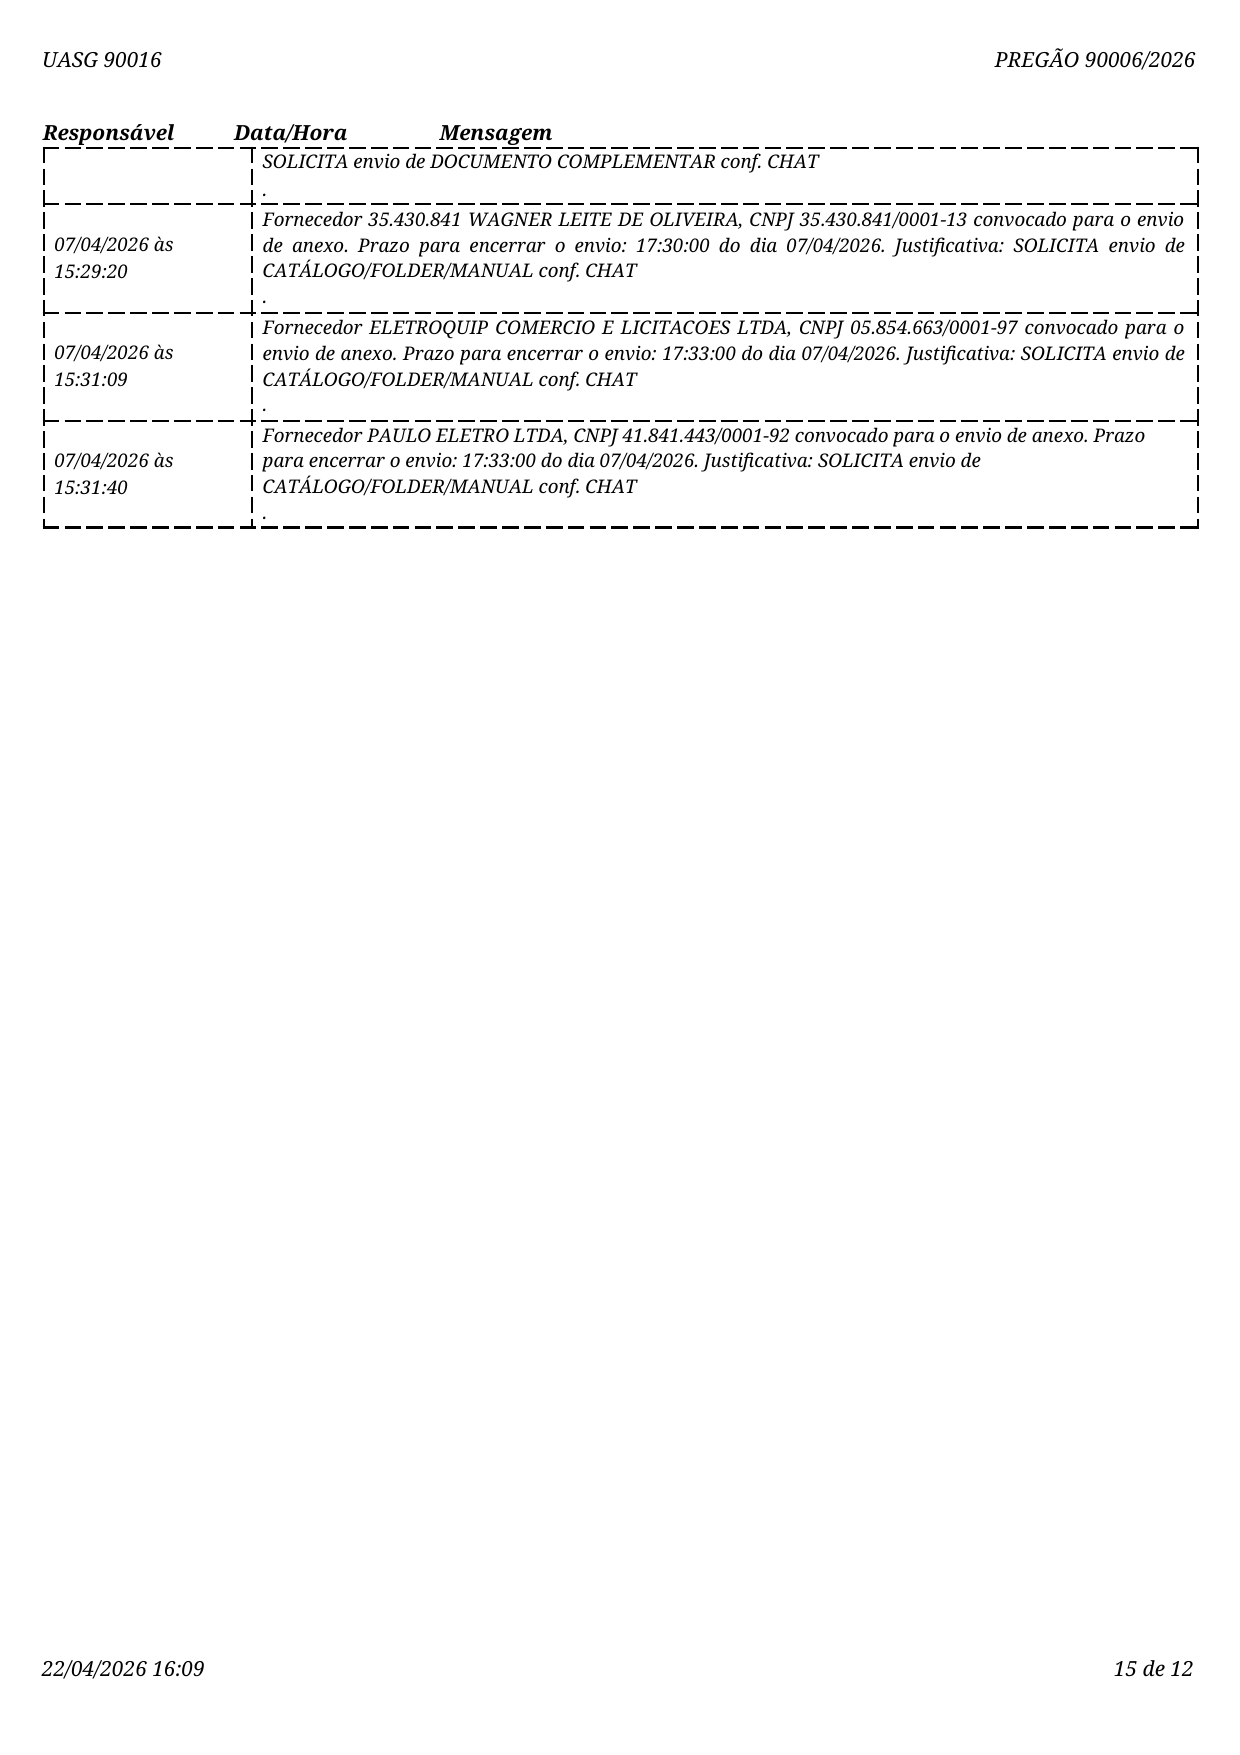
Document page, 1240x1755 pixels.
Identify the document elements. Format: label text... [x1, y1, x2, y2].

table_cell 07/04/2026 às 15:31:40 [44, 420, 252, 526]
table_cell Fornecedor PAULO ELETRO LTDA, CNPJ 41.841.443/0001-92 convocado para o envio de anexo. Prazo para encerrar o envio: 17:33:00 do dia 07/04/2026. Justificativa: SOLICITA envio de CATÁLOGO/FOLDER/MANUAL conf. CHAT . [252, 420, 1198, 526]
table_cell 07/04/2026 às 15:31:09 [44, 312, 252, 420]
table_cell Fornecedor 35.430.841 WAGNER LEITE DE OLIVEIRA, CNPJ 35.430.841/0001-13 convocado para o envio de anexo. Prazo para encerrar o envio: 17:30:00 do dia 07/04/2026. Justificativa: SOLICITA envio de CATÁLOGO/FOLDER/MANUAL conf. CHAT . [252, 203, 1198, 312]
table_cell SOLICITA envio de DOCUMENTO COMPLEMENTAR conf. CHAT . [252, 147, 1198, 203]
table_cell Fornecedor ELETROQUIP COMERCIO E LICITACOES LTDA, CNPJ 05.854.663/0001-97 convocado para o envio de anexo. Prazo para encerrar o envio: 17:33:00 do dia 07/04/2026. Justificativa: SOLICITA envio de CATÁLOGO/FOLDER/MANUAL conf. CHAT . [252, 312, 1198, 420]
table_cell [44, 147, 252, 203]
table_cell 07/04/2026 às 15:29:20 [44, 203, 252, 312]
